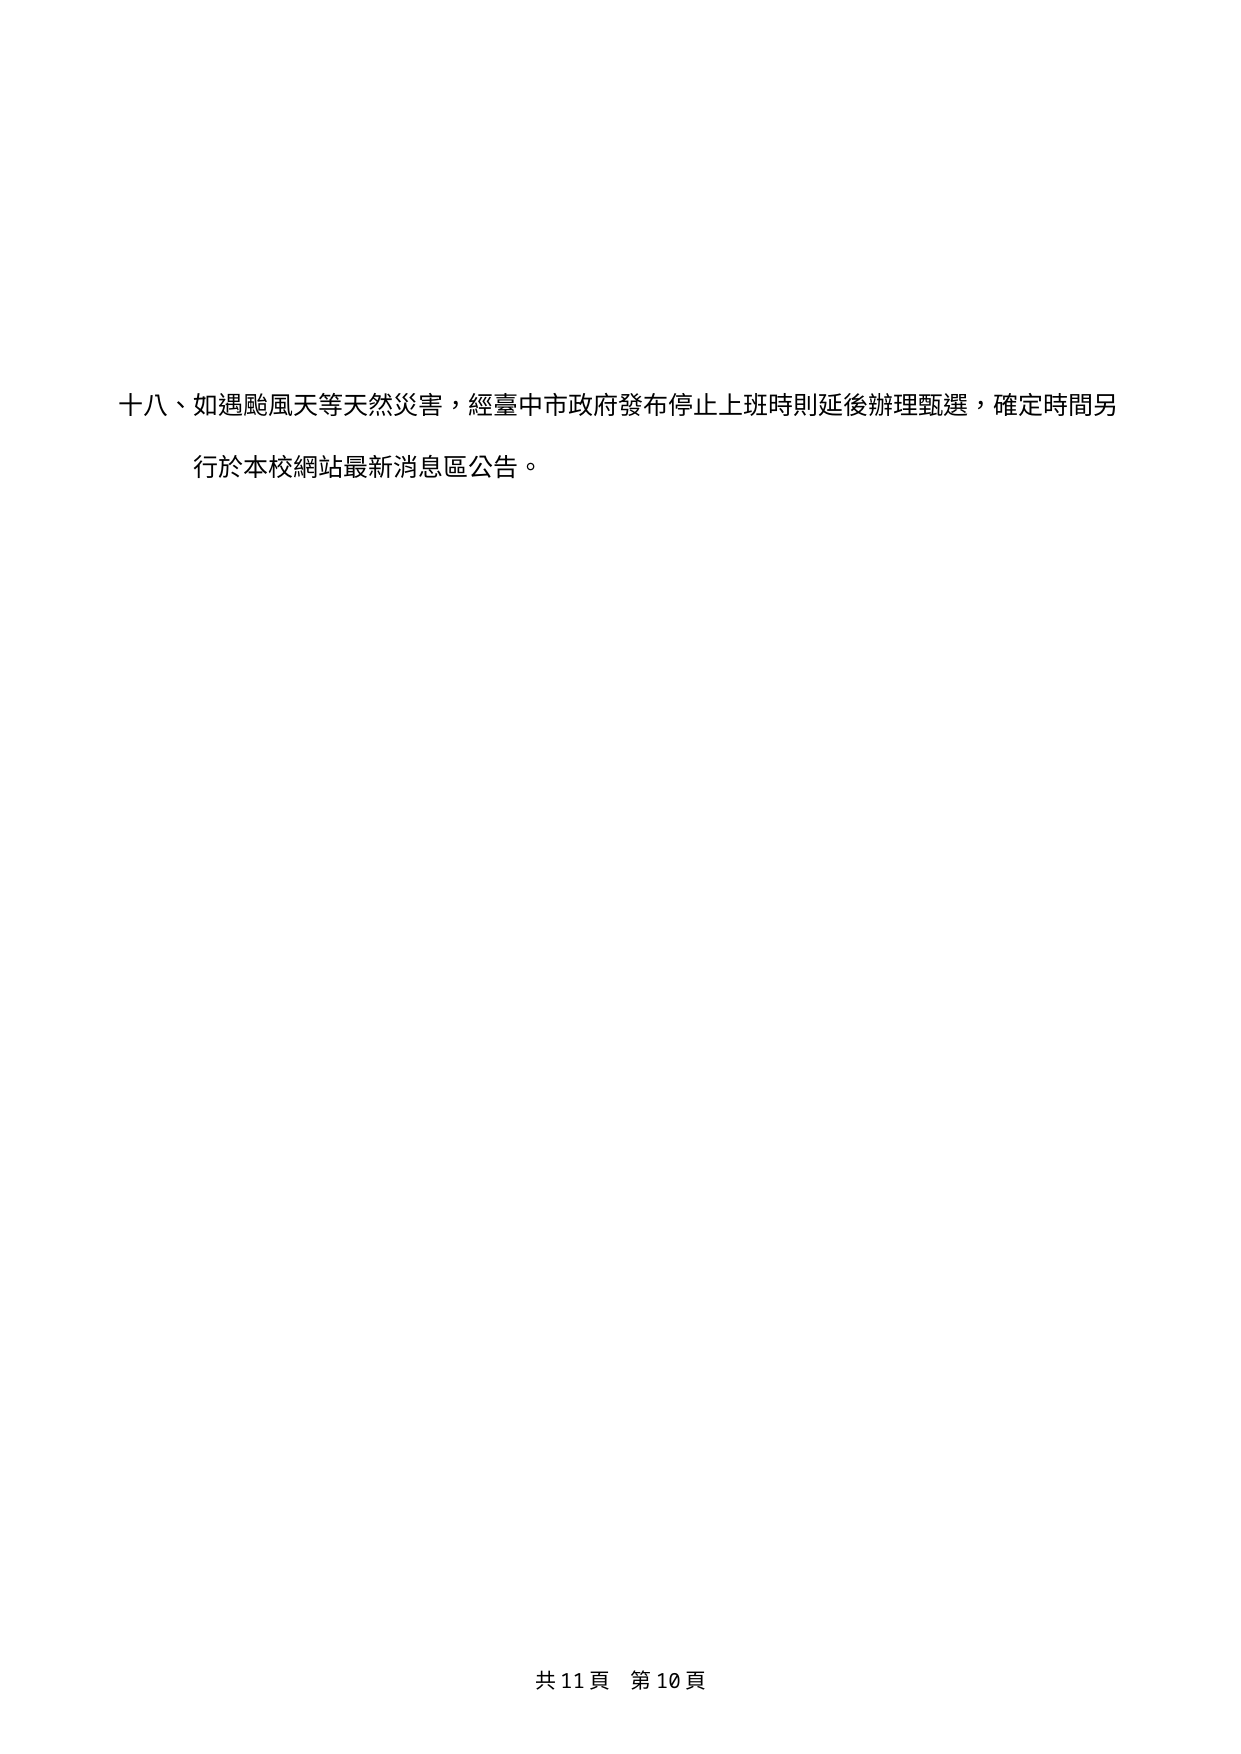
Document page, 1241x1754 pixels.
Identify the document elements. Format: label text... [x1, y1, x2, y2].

text 十八、如遇颱風天等天然災害，經臺中市政府發布停止上班時則延後辦理甄選，確定時間另行於本校網站最新消息區公告。 [118, 362, 1122, 487]
